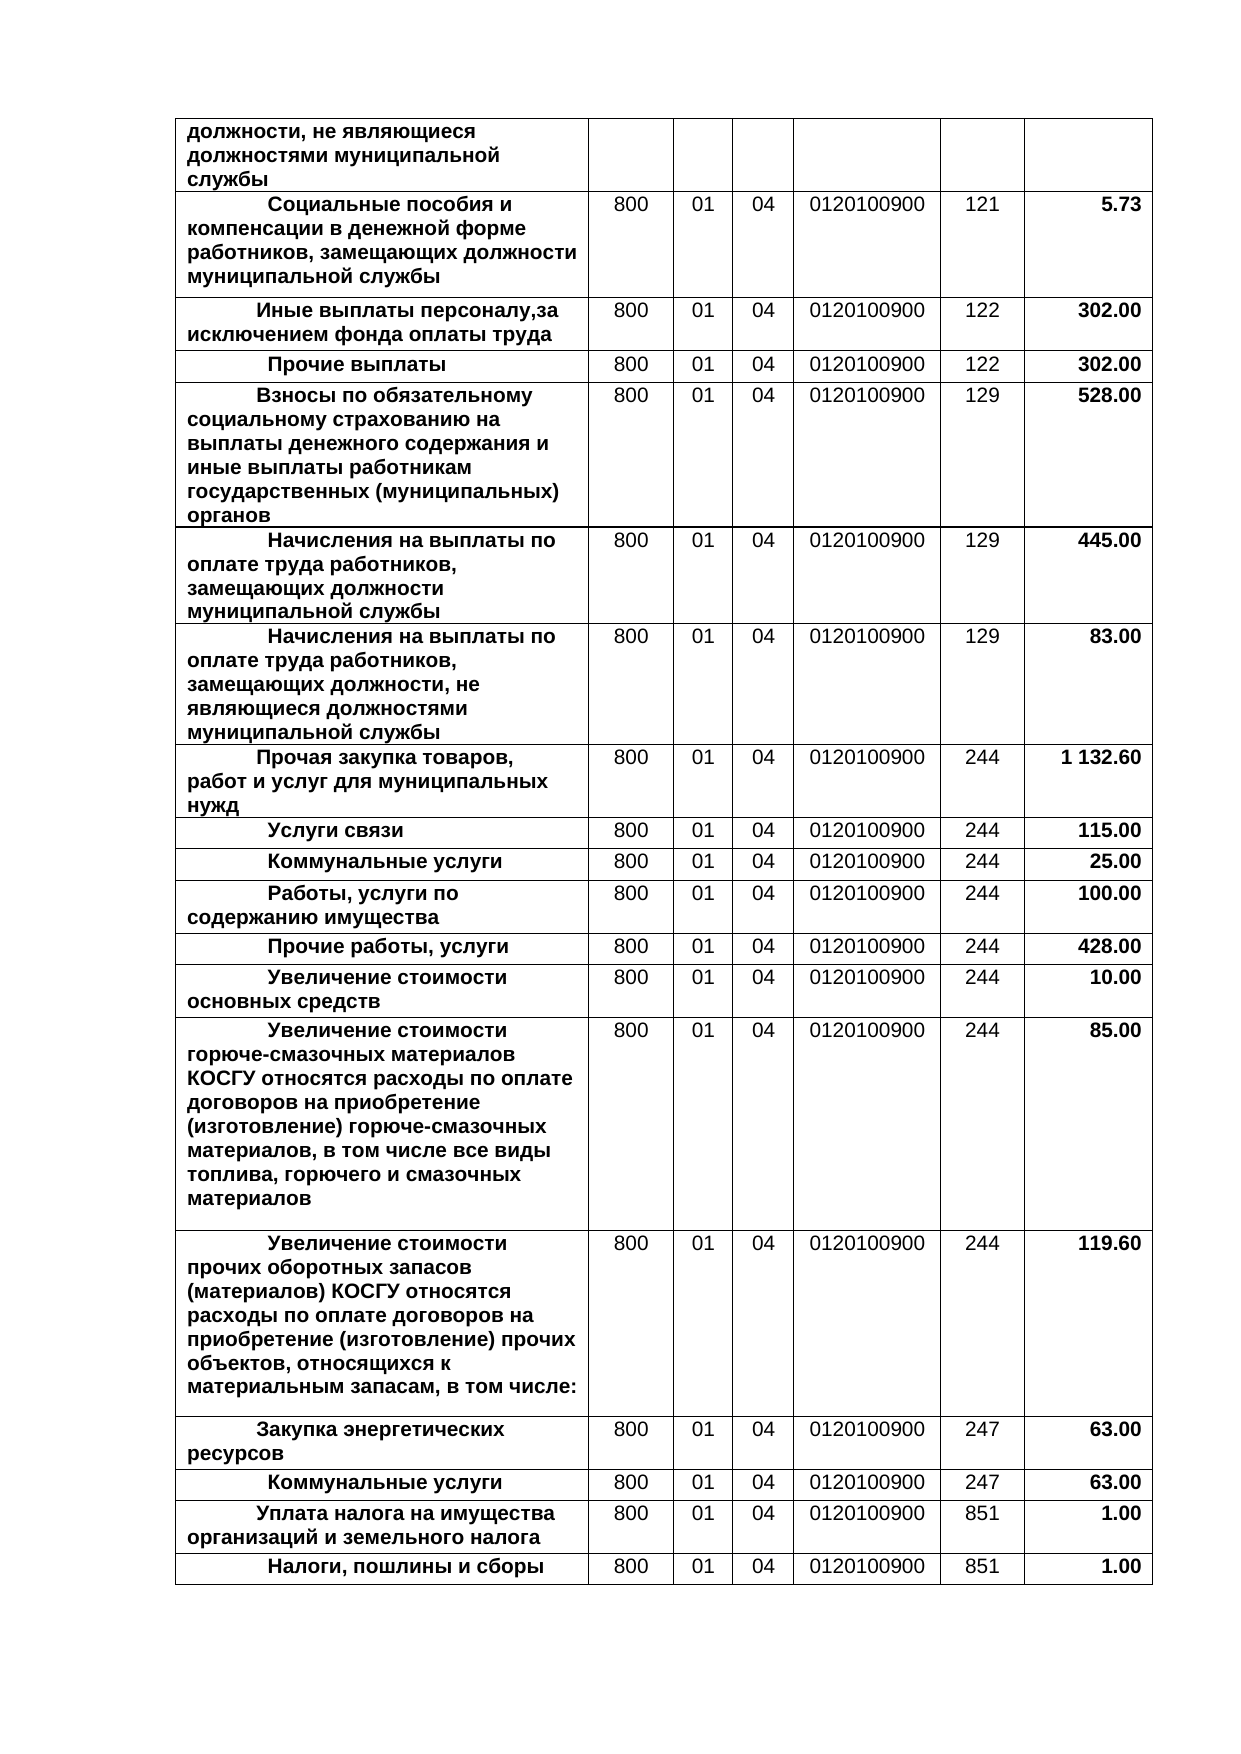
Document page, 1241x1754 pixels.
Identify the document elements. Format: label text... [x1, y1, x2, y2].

table_cell Прочие выплаты [176, 351, 588, 382]
table_cell 129 [941, 383, 1024, 526]
table_cell 800 [589, 1018, 673, 1229]
table_cell должности, не являющиеся должностями муниципальной службы [176, 119, 588, 191]
table_cell Коммунальные услуги [176, 1470, 588, 1500]
table_cell 01 [674, 1554, 732, 1584]
table_cell 851 [941, 1501, 1024, 1553]
table_cell 800 [589, 849, 673, 879]
table_cell Прочая закупка товаров, работ и услуг для муниципальных нужд [176, 745, 588, 817]
table_cell 800 [589, 1470, 673, 1500]
table_cell 10.00 [1025, 965, 1152, 1017]
table_cell 244 [941, 934, 1024, 964]
table_cell 121 [941, 192, 1024, 297]
table_cell 800 [589, 934, 673, 964]
table_cell 0120100900 [794, 745, 940, 817]
table_cell 1.00 [1025, 1501, 1152, 1553]
table_cell 851 [941, 1554, 1024, 1584]
table_cell Увеличение стоимости основных средств [176, 965, 588, 1017]
table_cell 800 [589, 745, 673, 817]
table_cell 25.00 [1025, 849, 1152, 879]
table_cell 0120100900 [794, 1470, 940, 1500]
table_cell 04 [733, 1554, 793, 1584]
table_cell 04 [733, 383, 793, 526]
table_cell 244 [941, 881, 1024, 933]
table_cell 800 [589, 881, 673, 933]
table_cell [941, 119, 1024, 191]
table_cell Коммунальные услуги [176, 849, 588, 879]
table_cell 01 [674, 383, 732, 526]
table_cell 445.00 [1025, 528, 1152, 623]
table_cell [794, 119, 940, 191]
table_cell 119.60 [1025, 1231, 1152, 1416]
table_cell 04 [733, 1018, 793, 1229]
table_cell 04 [733, 192, 793, 297]
table_cell 0120100900 [794, 818, 940, 848]
table_cell 0120100900 [794, 383, 940, 526]
table_cell 528.00 [1025, 383, 1152, 526]
table_cell 800 [589, 192, 673, 297]
table_cell 01 [674, 1018, 732, 1229]
table_cell 129 [941, 624, 1024, 744]
table_cell 01 [674, 1501, 732, 1553]
table_cell [674, 119, 732, 191]
table_cell 302.00 [1025, 351, 1152, 382]
table_cell 04 [733, 528, 793, 623]
table_cell 83.00 [1025, 624, 1152, 744]
table_cell 302.00 [1025, 298, 1152, 350]
table_cell Иные выплаты персоналу,за исключением фонда оплаты труда [176, 298, 588, 350]
table_cell 04 [733, 1417, 793, 1469]
table_cell 244 [941, 745, 1024, 817]
table_cell [589, 119, 673, 191]
table_cell 244 [941, 1018, 1024, 1229]
table_cell 01 [674, 934, 732, 964]
table_cell 122 [941, 298, 1024, 350]
table_cell Налоги, пошлины и сборы [176, 1554, 588, 1584]
table_cell 01 [674, 1417, 732, 1469]
table_cell 1 132.60 [1025, 745, 1152, 817]
table_cell 01 [674, 192, 732, 297]
table_cell 244 [941, 849, 1024, 879]
table_cell 01 [674, 818, 732, 848]
table_cell 247 [941, 1470, 1024, 1500]
table_cell 04 [733, 1231, 793, 1416]
table_cell [1025, 119, 1152, 191]
table_cell 0120100900 [794, 934, 940, 964]
table_cell 04 [733, 965, 793, 1017]
table_cell 800 [589, 1417, 673, 1469]
table_cell 1.00 [1025, 1554, 1152, 1584]
table_cell 0120100900 [794, 1501, 940, 1553]
table_cell 800 [589, 624, 673, 744]
table_cell 04 [733, 1501, 793, 1553]
table_cell 0120100900 [794, 849, 940, 879]
table_cell 01 [674, 351, 732, 382]
table_cell 0120100900 [794, 624, 940, 744]
table_cell 115.00 [1025, 818, 1152, 848]
table_cell 04 [733, 849, 793, 879]
table_cell 0120100900 [794, 1417, 940, 1469]
table_cell 0120100900 [794, 1018, 940, 1229]
table_cell 800 [589, 383, 673, 526]
table_cell 04 [733, 351, 793, 382]
table_cell 01 [674, 624, 732, 744]
table_cell Услуги связи [176, 818, 588, 848]
table_cell 800 [589, 351, 673, 382]
table_cell 04 [733, 298, 793, 350]
table_cell 63.00 [1025, 1417, 1152, 1469]
table_cell 122 [941, 351, 1024, 382]
table_cell 01 [674, 849, 732, 879]
table_cell 0120100900 [794, 528, 940, 623]
table_cell 244 [941, 965, 1024, 1017]
table_cell 0120100900 [794, 881, 940, 933]
table_cell 0120100900 [794, 965, 940, 1017]
table_cell 01 [674, 881, 732, 933]
table_cell 01 [674, 1231, 732, 1416]
table_cell 800 [589, 298, 673, 350]
table_cell 800 [589, 818, 673, 848]
table_cell 04 [733, 818, 793, 848]
table_cell 04 [733, 1470, 793, 1500]
table_cell 63.00 [1025, 1470, 1152, 1500]
table_cell 01 [674, 965, 732, 1017]
table_cell 0120100900 [794, 298, 940, 350]
table_cell 800 [589, 528, 673, 623]
table_cell 04 [733, 881, 793, 933]
table_cell 01 [674, 745, 732, 817]
table_cell 0120100900 [794, 192, 940, 297]
table_cell Работы, услуги по содержанию имущества [176, 881, 588, 933]
table_cell 244 [941, 1231, 1024, 1416]
table_cell Начисления на выплаты по оплате труда работников, замещающих должности, не являющиеся должностями муниципальной службы [176, 624, 588, 744]
table_cell Социальные пособия и компенсации в денежной форме работников, замещающих должности муниципальной службы [176, 192, 588, 297]
table_cell [733, 119, 793, 191]
table_cell 0120100900 [794, 1554, 940, 1584]
table_cell Закупка энергетических ресурсов [176, 1417, 588, 1469]
table_cell 0120100900 [794, 1231, 940, 1416]
table_cell 85.00 [1025, 1018, 1152, 1229]
table_cell 800 [589, 1231, 673, 1416]
table_cell 01 [674, 298, 732, 350]
table_cell 01 [674, 528, 732, 623]
table_cell Уплата налога на имущества организаций и земельного налога [176, 1501, 588, 1553]
table_cell 0120100900 [794, 351, 940, 382]
table_cell 5.73 [1025, 192, 1152, 297]
table_cell 129 [941, 528, 1024, 623]
table_cell 800 [589, 965, 673, 1017]
table_cell 04 [733, 624, 793, 744]
table_cell 100.00 [1025, 881, 1152, 933]
table_cell Увеличение стоимости прочих оборотных запасов (материалов) КОСГУ относятся расходы по оплате договоров на приобретение (изготовление) прочих объектов, относящихся к материальным запасам, в том числе: [176, 1231, 588, 1416]
table_cell 04 [733, 745, 793, 817]
table_cell Взносы по обязательному социальному страхованию на выплаты денежного содержания и иные выплаты работникам государственных (муниципальных) органов [176, 383, 588, 526]
table_cell 247 [941, 1417, 1024, 1469]
table_cell 800 [589, 1501, 673, 1553]
table_cell Начисления на выплаты по оплате труда работников, замещающих должности муниципальной службы [176, 528, 588, 623]
table_cell Прочие работы, услуги [176, 934, 588, 964]
table_cell Увеличение стоимости горюче-смазочных материалов КОСГУ относятся расходы по оплате договоров на приобретение (изготовление) горюче-смазочных материалов, в том числе все виды топлива, горючего и смазочных материалов [176, 1018, 588, 1229]
table_cell 800 [589, 1554, 673, 1584]
table_cell 428.00 [1025, 934, 1152, 964]
table_cell 244 [941, 818, 1024, 848]
table_cell 04 [733, 934, 793, 964]
table_cell 01 [674, 1470, 732, 1500]
